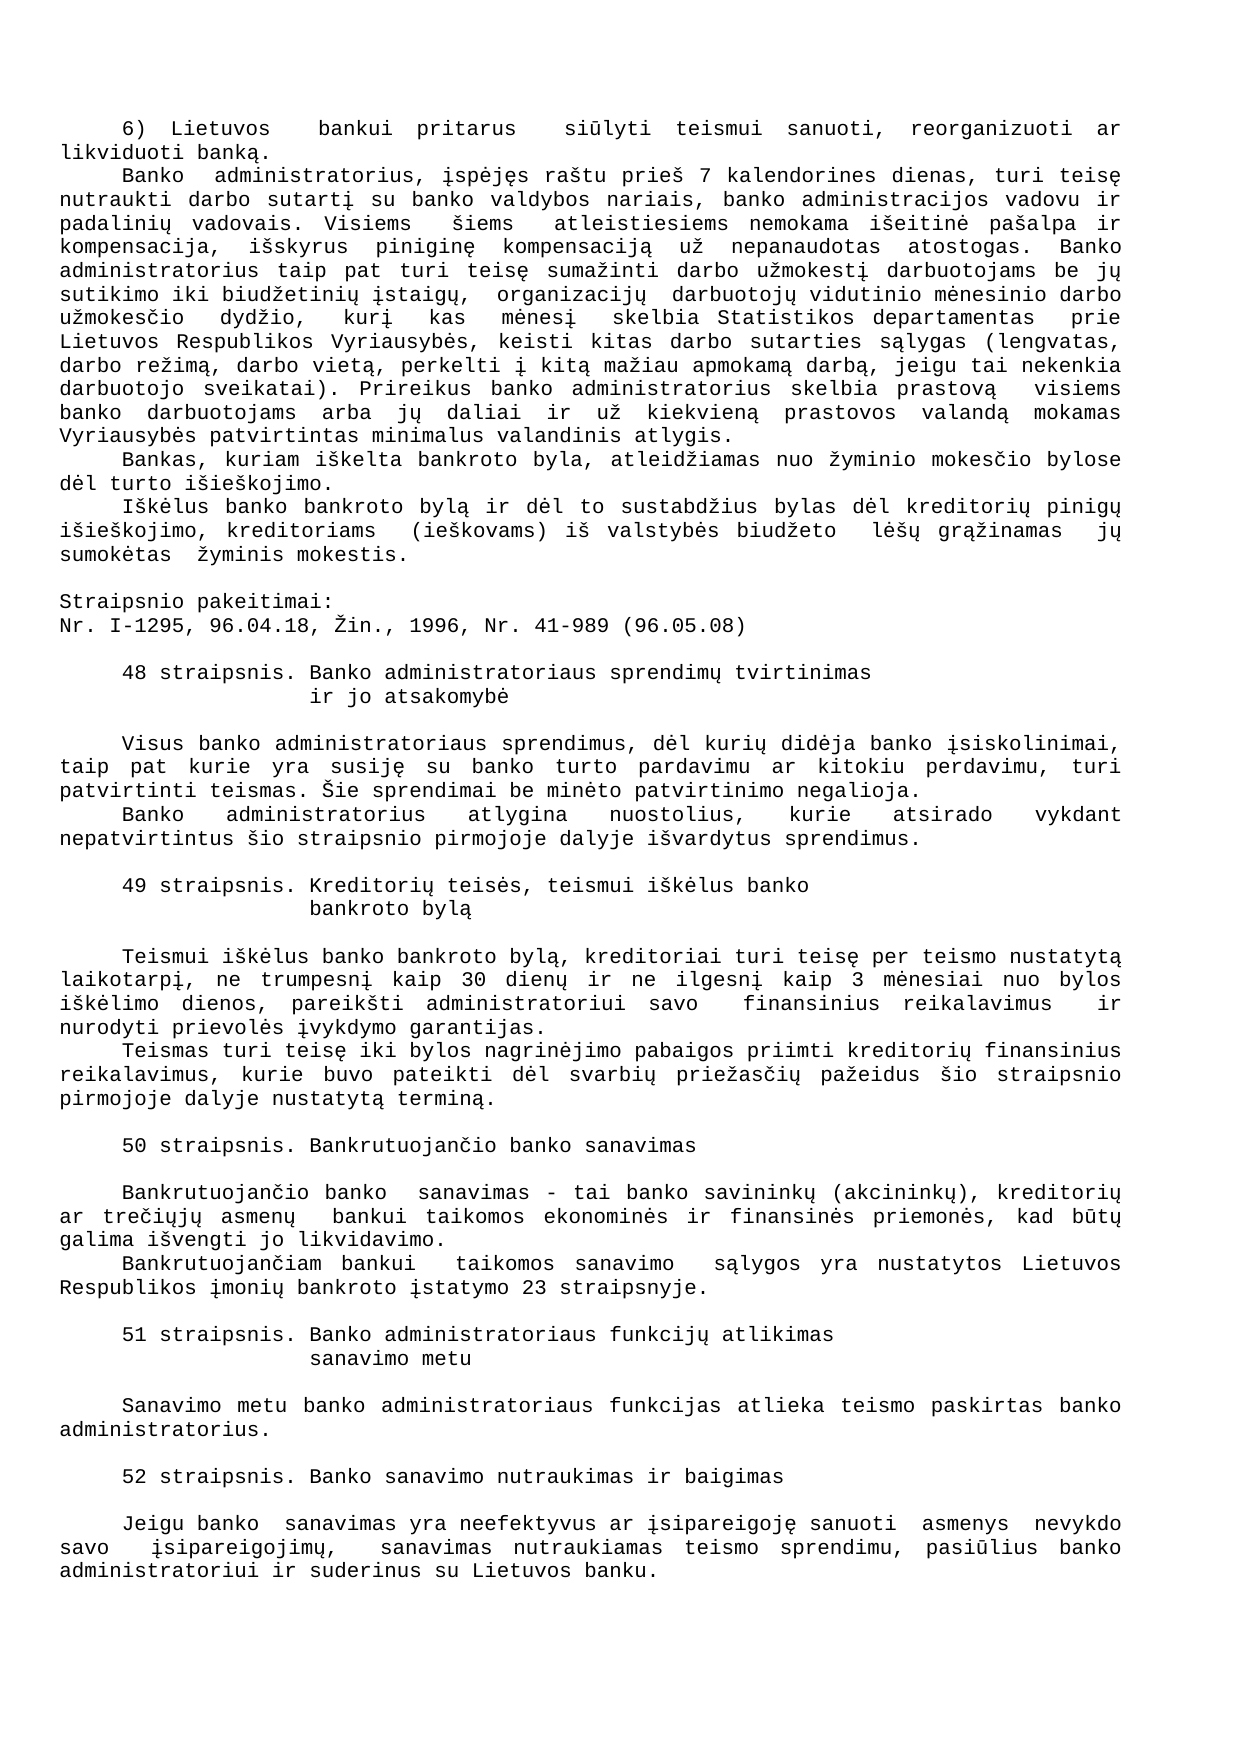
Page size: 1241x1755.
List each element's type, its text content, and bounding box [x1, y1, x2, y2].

text Iškėlus banko bankroto bylą ir dėl to sustabdžius bylas dėl kreditorių pinigų išieškojimo, kreditoriams (ieškovams) iš valstybės biudžeto lėšų grąžinamas jų sumokėtas žyminis mokestis. [59, 496, 1122, 567]
text Bankas, kuriam iškelta bankroto byla, atleidžiamas nuo žyminio mokesčio bylose dėl turto išieškojimo. [59, 449, 1122, 496]
text sanavimo metu [59, 1348, 1122, 1371]
text 52 straipsnis. Banko sanavimo nutraukimas ir baigimas [59, 1466, 1122, 1489]
text bankroto bylą [59, 898, 1122, 922]
text 48 straipsnis. Banko administratoriaus sprendimų tvirtinimas [59, 662, 1122, 686]
text Sanavimo metu banko administratoriaus funkcijas atlieka teismo paskirtas banko administratorius. [59, 1395, 1122, 1442]
text ir jo atsakomybė [59, 686, 1122, 709]
text Banko administratorius atlygina nuostolius, kurie atsirado vykdant nepatvirtintus šio straipsnio pirmojoje dalyje išvardytus sprendimus. [59, 804, 1122, 851]
text 50 straipsnis. Bankrutuojančio banko sanavimas [59, 1135, 1122, 1158]
text Teismas turi teisę iki bylos nagrinėjimo pabaigos priimti kreditorių finansinius reikalavimus, kurie buvo pateikti dėl svarbių priežasčių pažeidus šio straipsnio pirmojoje dalyje nustatytą terminą. [59, 1040, 1122, 1111]
text Straipsnio pakeitimai: [59, 591, 1122, 615]
text Jeigu banko sanavimas yra neefektyvus ar įsipareigoję sanuoti asmenys nevykdo savo įsipareigojimų, sanavimas nutraukiamas teismo sprendimu, pasiūlius banko administratoriui ir suderinus su Lietuvos banku. [59, 1513, 1122, 1584]
text 51 straipsnis. Banko administratoriaus funkcijų atlikimas [59, 1324, 1122, 1348]
text Teismui iškėlus banko bankroto bylą, kreditoriai turi teisę per teismo nustatytą laikotarpį, ne trumpesnį kaip 30 dienų ir ne ilgesnį kaip 3 mėnesiai nuo bylos iškėlimo dienos, pareikšti administratoriui savo finansinius reikalavimus ir nurodyti prievolės įvykdymo garantijas. [59, 946, 1122, 1040]
text Banko administratorius, įspėjęs raštu prieš 7 kalendorines dienas, turi teisę nutraukti darbo sutartį su banko valdybos nariais, banko administracijos vadovu ir padalinių vadovais. Visiems šiems atleistiesiems nemokama išeitinė pašalpa ir kompensacija, išskyrus piniginę kompensaciją už nepanaudotas atostogas. Banko administratorius taip pat turi teisę sumažinti darbo užmokestį darbuotojams be jų sutikimo iki biudžetinių įstaigų, organizacijų darbuotojų vidutinio mėnesinio darbo užmokesčio dydžio, kurį kas mėnesį skelbia Statistikos departamentas prie Lietuvos Respublikos Vyriausybės, keisti kitas darbo sutarties sąlygas (lengvatas, darbo režimą, darbo vietą, perkelti į kitą mažiau apmokamą darbą, jeigu tai nekenkia darbuotojo sveikatai). Prireikus banko administratorius skelbia prastovą visiems banko darbuotojams arba jų daliai ir už kiekvieną prastovos valandą mokamas Vyriausybės patvirtintas minimalus valandinis atlygis. [59, 165, 1122, 449]
text Bankrutuojančio banko sanavimas - tai banko savininkų (akcininkų), kreditorių ar trečiųjų asmenų bankui taikomos ekonominės ir finansinės priemonės, kad būtų galima išvengti jo likvidavimo. [59, 1182, 1122, 1253]
text Bankrutuojančiam bankui taikomos sanavimo sąlygos yra nustatytos Lietuvos Respublikos įmonių bankroto įstatymo 23 straipsnyje. [59, 1253, 1122, 1300]
text Nr. I-1295, 96.04.18, Žin., 1996, Nr. 41-989 (96.05.08) [59, 615, 1122, 638]
text 6) Lietuvos bankui pritarus siūlyti teismui sanuoti, reorganizuoti ar likviduoti banką. [59, 118, 1122, 165]
text Visus banko administratoriaus sprendimus, dėl kurių didėja banko įsiskolinimai, taip pat kurie yra susiję su banko turto pardavimu ar kitokiu perdavimu, turi patvirtinti teismas. Šie sprendimai be minėto patvirtinimo negalioja. [59, 733, 1122, 804]
text 49 straipsnis. Kreditorių teisės, teismui iškėlus banko [59, 875, 1122, 898]
